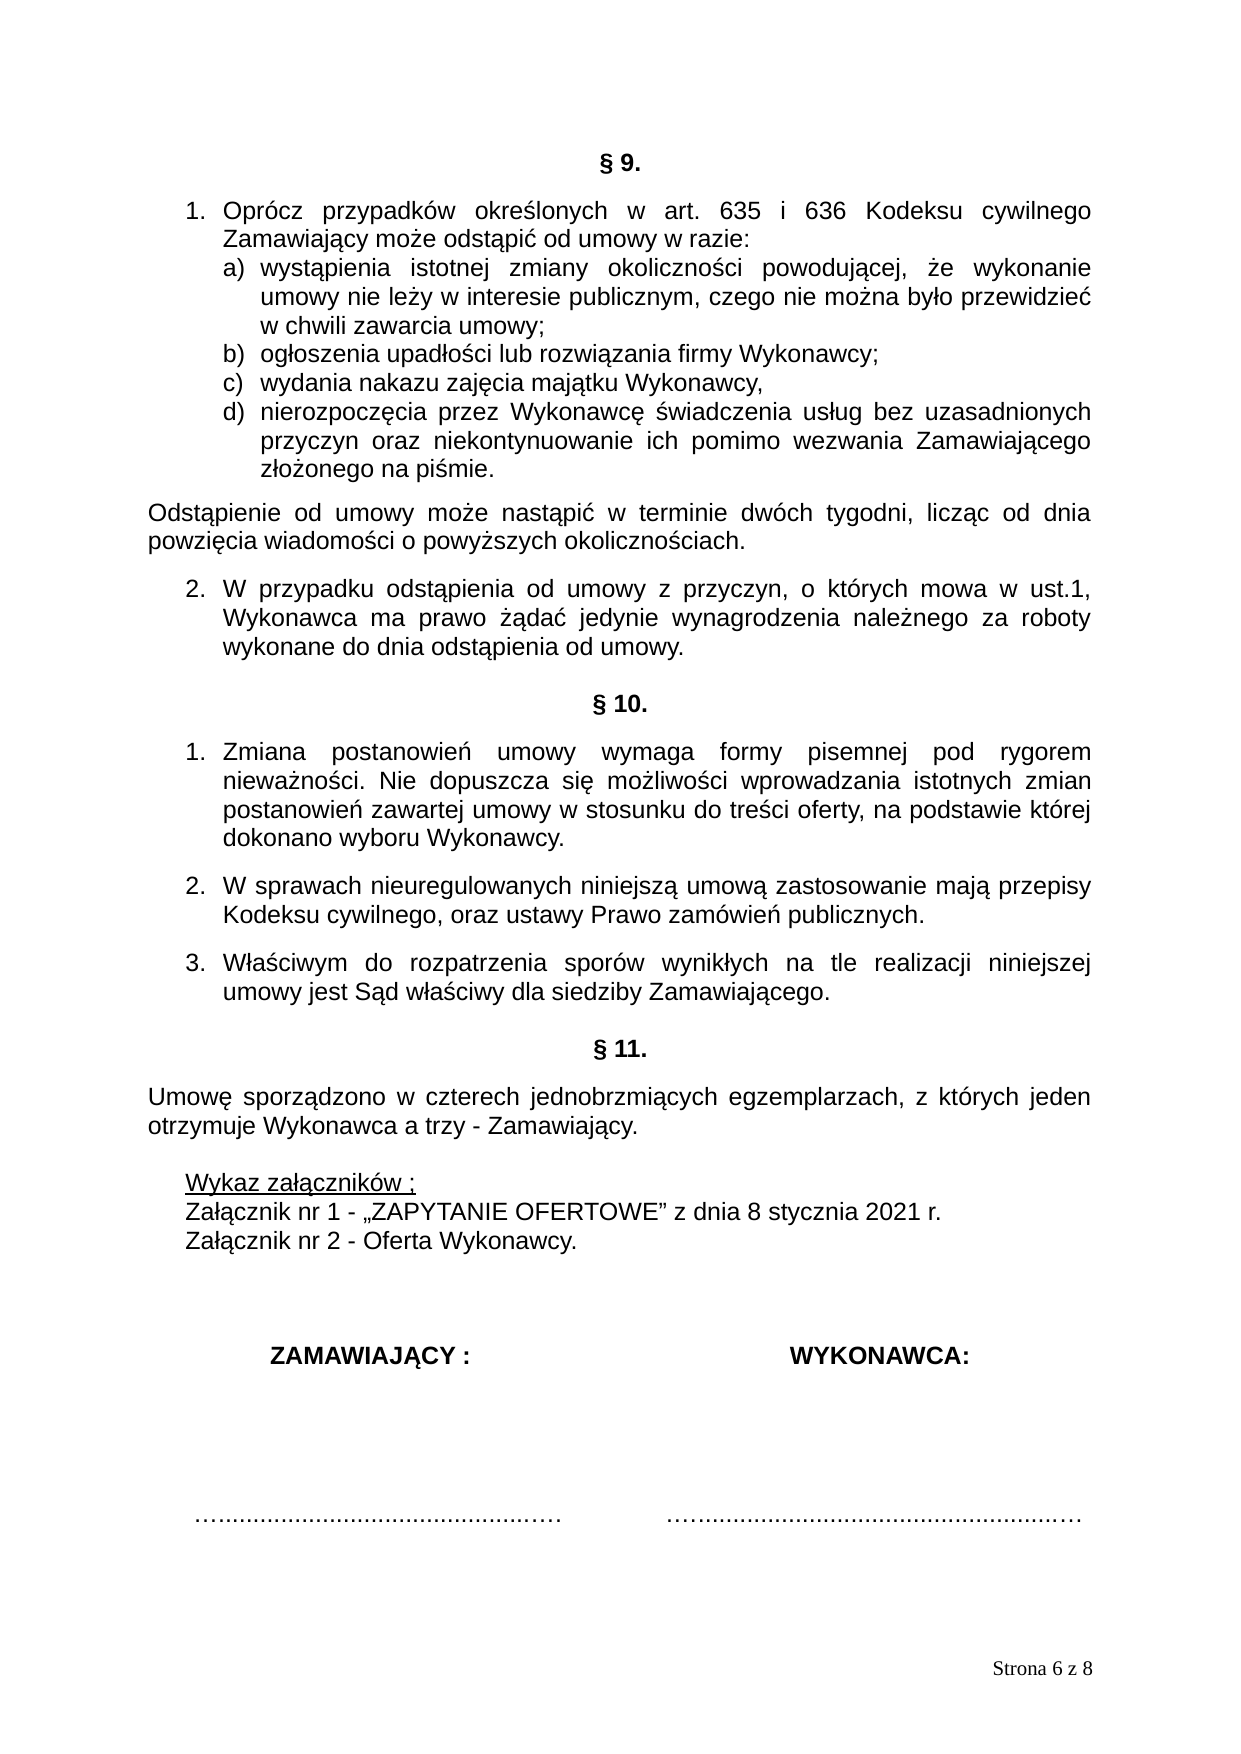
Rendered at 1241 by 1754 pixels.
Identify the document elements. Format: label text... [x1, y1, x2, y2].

text Wykaz załączników ; [185, 1168, 1092, 1197]
text § 10. [148, 689, 1092, 718]
list wystąpienia istotnej zmiany okoliczności powodującej, że wykonanie umowy nie leży w interesie publicznym, czego nie można było przewidzieć w chwili zawarcia umowy; [223, 253, 1092, 339]
text Umowę sporządzono w czterech jednobrzmiących egzemplarzach, z których jeden otrzymuje Wykonawca a trzy - Zamawiający. [148, 1082, 1092, 1139]
list nierozpoczęcia przez Wykonawcę świadczenia usług bez uzasadnionych przyczyn oraz niekontynuowanie ich pomimo wezwania Zamawiającego złożonego na piśmie. [223, 397, 1092, 483]
list ogłoszenia upadłości lub rozwiązania firmy Wykonawcy; [223, 339, 1092, 368]
list W przypadku odstąpienia od umowy z przyczyn, o których mowa w ust.1, Wykonawca ma prawo żądać jedynie wynagrodzenia należnego za roboty wykonane do dnia odstąpienia od umowy. [185, 574, 1092, 660]
text Odstąpienie od umowy może nastąpić w terminie dwóch tygodni, licząc od dnia powzięcia wiadomości o powyższych okolicznościach. [148, 497, 1092, 555]
list wydania nakazu zajęcia majątku Wykonawcy, [223, 368, 1092, 397]
list Zmiana postanowień umowy wymaga formy pisemnej pod rygorem nieważności. Nie dopuszcza się możliwości wprowadzania istotnych zmian postanowień zawartej umowy w stosunku do treści oferty, na podstawie której dokonano wyboru Wykonawcy. [185, 737, 1092, 852]
text § 9. [148, 148, 1092, 176]
list W sprawach nieuregulowanych niniejszą umową zastosowanie mają przepisy Kodeksu cywilnego, oraz ustawy Prawo zamówień publicznych. [185, 871, 1092, 929]
list Oprócz przypadków określonych w art. 635 i 636 Kodeksu cywilnego Zamawiający może odstąpić od umowy w razie: [185, 196, 1092, 253]
text Załącznik nr 2 - Oferta Wykonawcy. [185, 1226, 1092, 1254]
text ZAMAWIAJĄCY : WYKONAWCA: [148, 1341, 1092, 1369]
text § 11. [148, 1034, 1092, 1063]
text ….............................................…. .…....................................................… [148, 1499, 1092, 1528]
text Załącznik nr 1 - „ZAPYTANIE OFERTOWE” z dnia 8 stycznia 2021 r. [185, 1197, 1092, 1226]
list Właściwym do rozpatrzenia sporów wynikłych na tle realizacji niniejszej umowy jest Sąd właściwy dla siedziby Zamawiającego. [185, 948, 1092, 1005]
